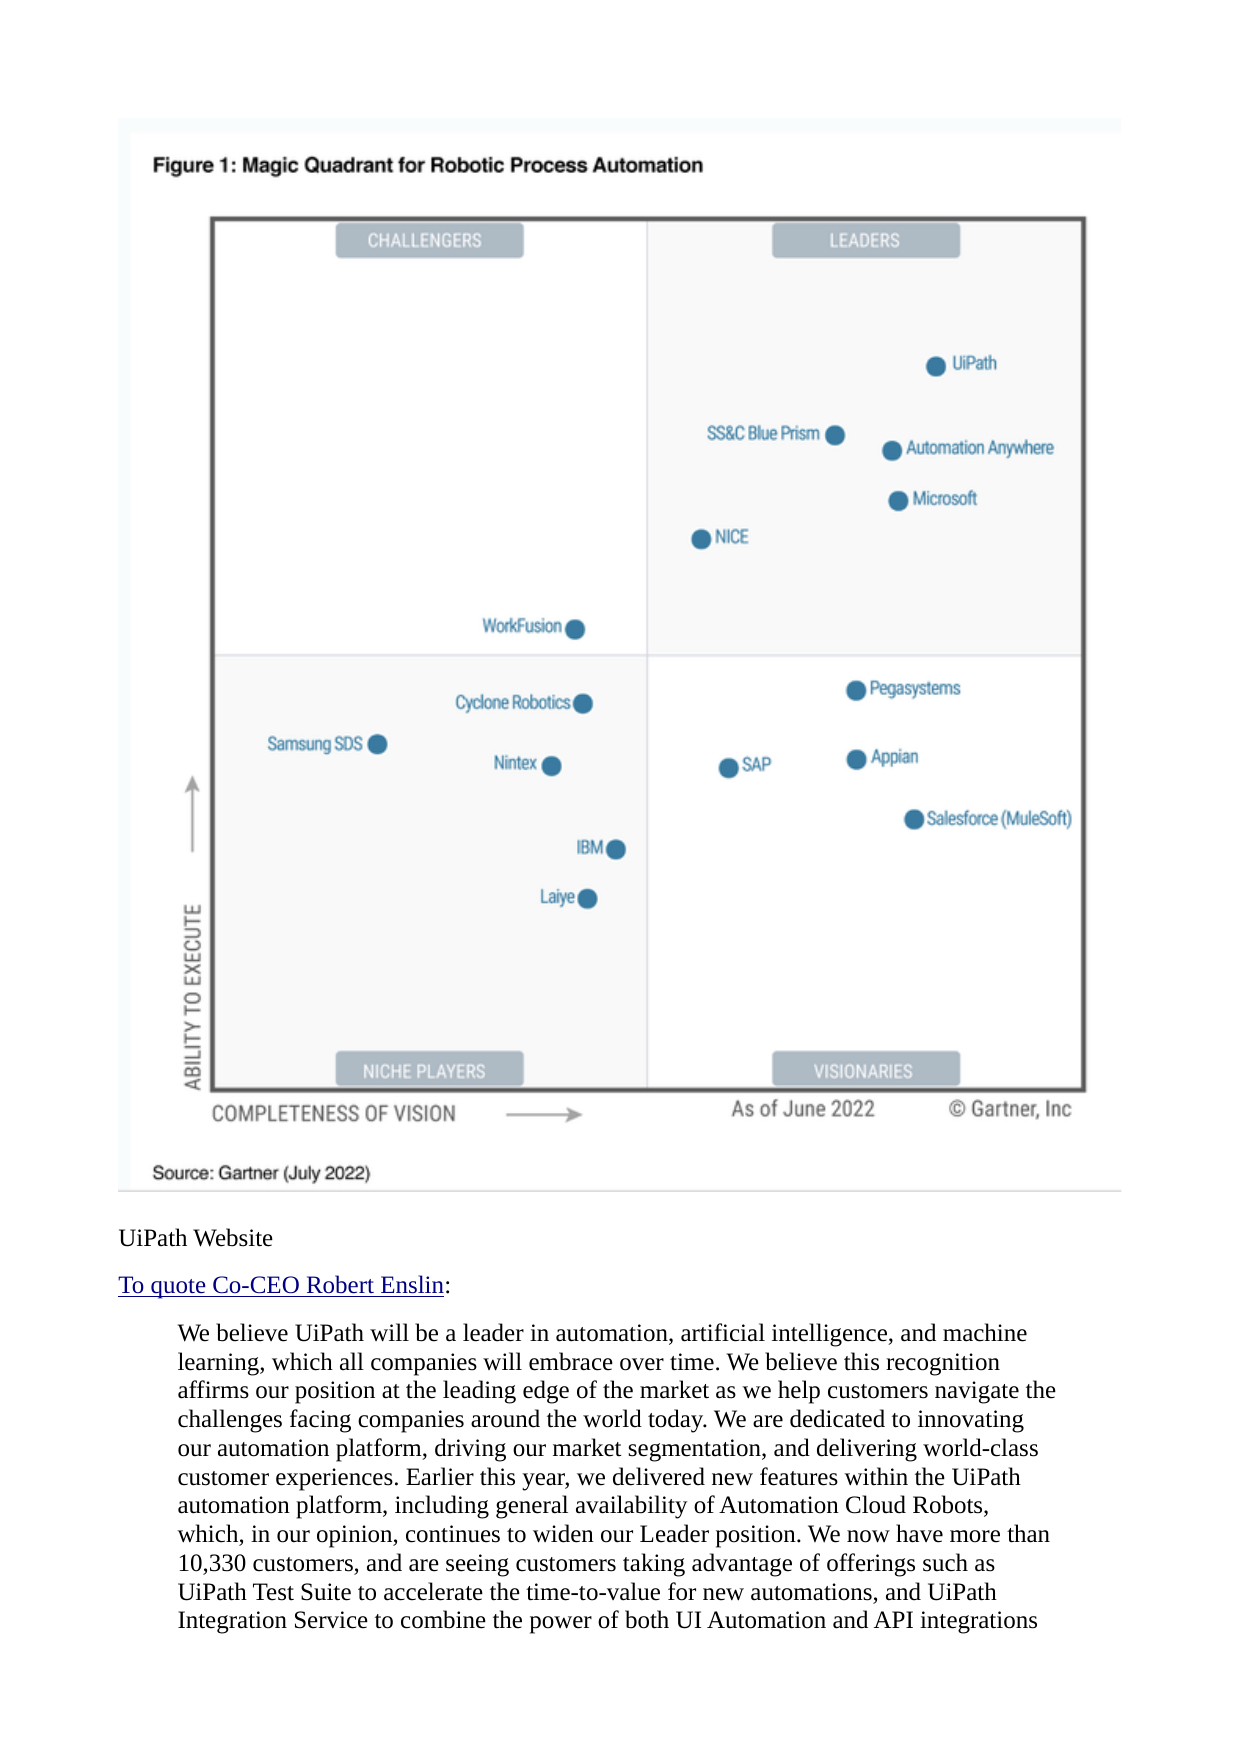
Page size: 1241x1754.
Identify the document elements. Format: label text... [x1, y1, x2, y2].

text We believe UiPath will be a leader in automation, artificial intelligence, and machine learning, which all companies will embrace over time. We believe this recognition affirms our position at the leading edge of the market as we help customers navigate the challenges facing companies around the world today. We are dedicated to innovating our automation platform, driving our market segmentation, and delivering world-class customer experiences. Earlier this year, we delivered new features within the UiPath automation platform, including general availability of Automation Cloud Robots, which, in our opinion, continues to widen our Leader position. We now have more than 10,330 customers, and are seeing customers taking advantage of offerings such as UiPath Test Suite to accelerate the time-to-value for new automations, and UiPath Integration Service to combine the power of both UI Automation and API integrations [177, 1318, 1063, 1634]
text To quote Co-CEO Robert Enslin: [118, 1271, 1122, 1299]
text UiPath Website [118, 1223, 1122, 1252]
picture [118, 118, 1122, 1192]
